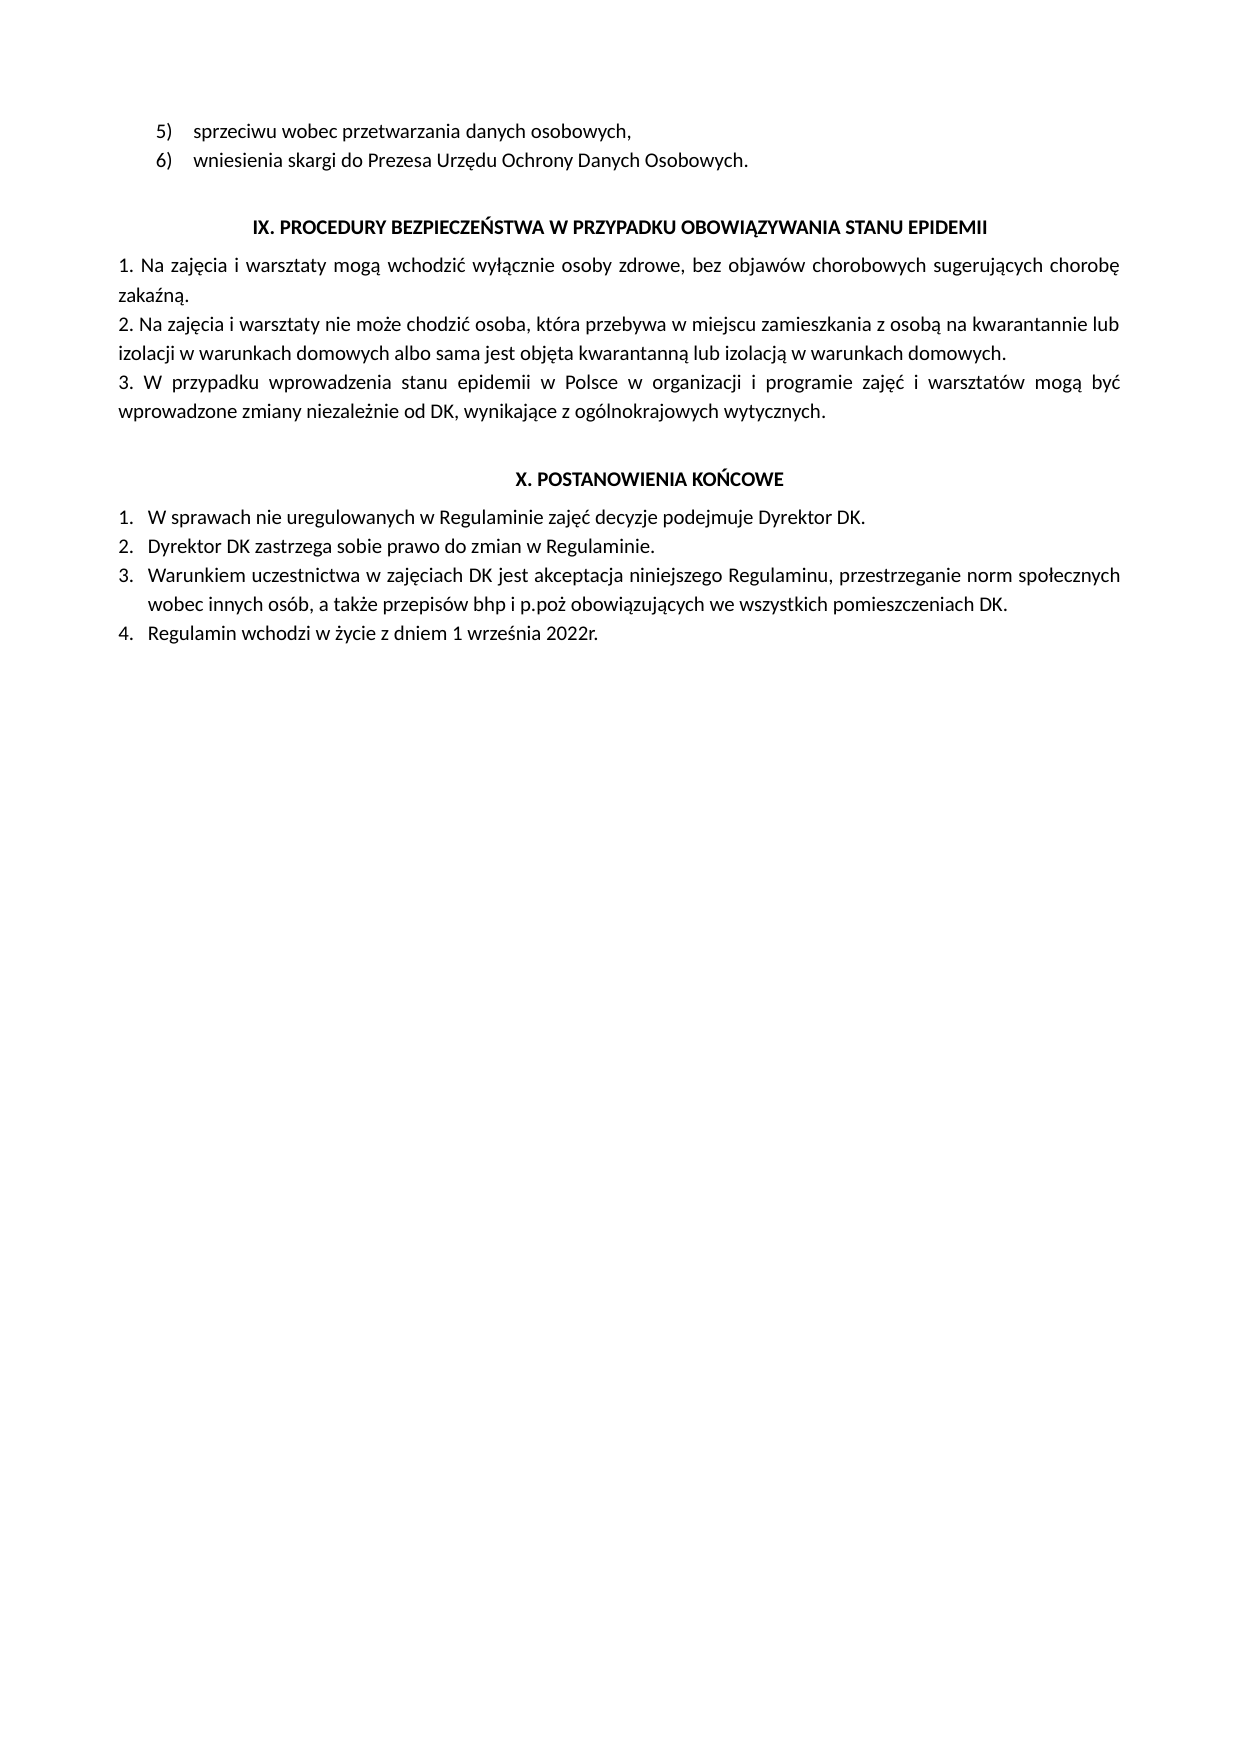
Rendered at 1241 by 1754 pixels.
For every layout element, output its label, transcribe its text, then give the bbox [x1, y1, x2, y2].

list Regulamin wchodzi w życie z dniem 1 września 2022r. [118, 621, 1122, 646]
list 3. W przypadku wprowadzenia stanu epidemii w Polsce w organizacji i programie zajęć i warsztatów mogą być wprowadzone zmiany niezależnie od DK, wynikające z ogólnokrajowych wytycznych. [118, 369, 1122, 424]
list 2. Na zajęcia i warsztaty nie może chodzić osoba, która przebywa w miejscu zamieszkania z osobą na kwarantannie lub izolacji w warunkach domowych albo sama jest objęta kwarantanną lub izolacją w warunkach domowych. [118, 311, 1122, 366]
text IX. PROCEDURY BEZPIECZEŃSTWA W PRZYPADKU OBOWIĄZYWANIA STANU EPIDEMII [118, 214, 1122, 240]
text X. POSTANOWIENIA KOŃCOWE [177, 466, 1122, 491]
list 1. Na zajęcia i warsztaty mogą wchodzić wyłącznie osoby zdrowe, bez objawów chorobowych sugerujących chorobę zakaźną. [118, 253, 1122, 307]
list Dyrektor DK zastrzega sobie prawo do zmian w Regulaminie. [118, 533, 1122, 558]
list sprzeciwu wobec przetwarzania danych osobowych, [156, 118, 1122, 143]
list W sprawach nie uregulowanych w Regulaminie zajęć decyzje podejmuje Dyrektor DK. [118, 504, 1122, 529]
list wniesienia skargi do Prezesa Urzędu Ochrony Danych Osobowych. [156, 147, 1122, 173]
list Warunkiem uczestnictwa w zajęciach DK jest akceptacja niniejszego Regulaminu, przestrzeganie norm społecznych wobec innych osób, a także przepisów bhp i p.poż obowiązujących we wszystkich pomieszczeniach DK. [118, 562, 1122, 617]
